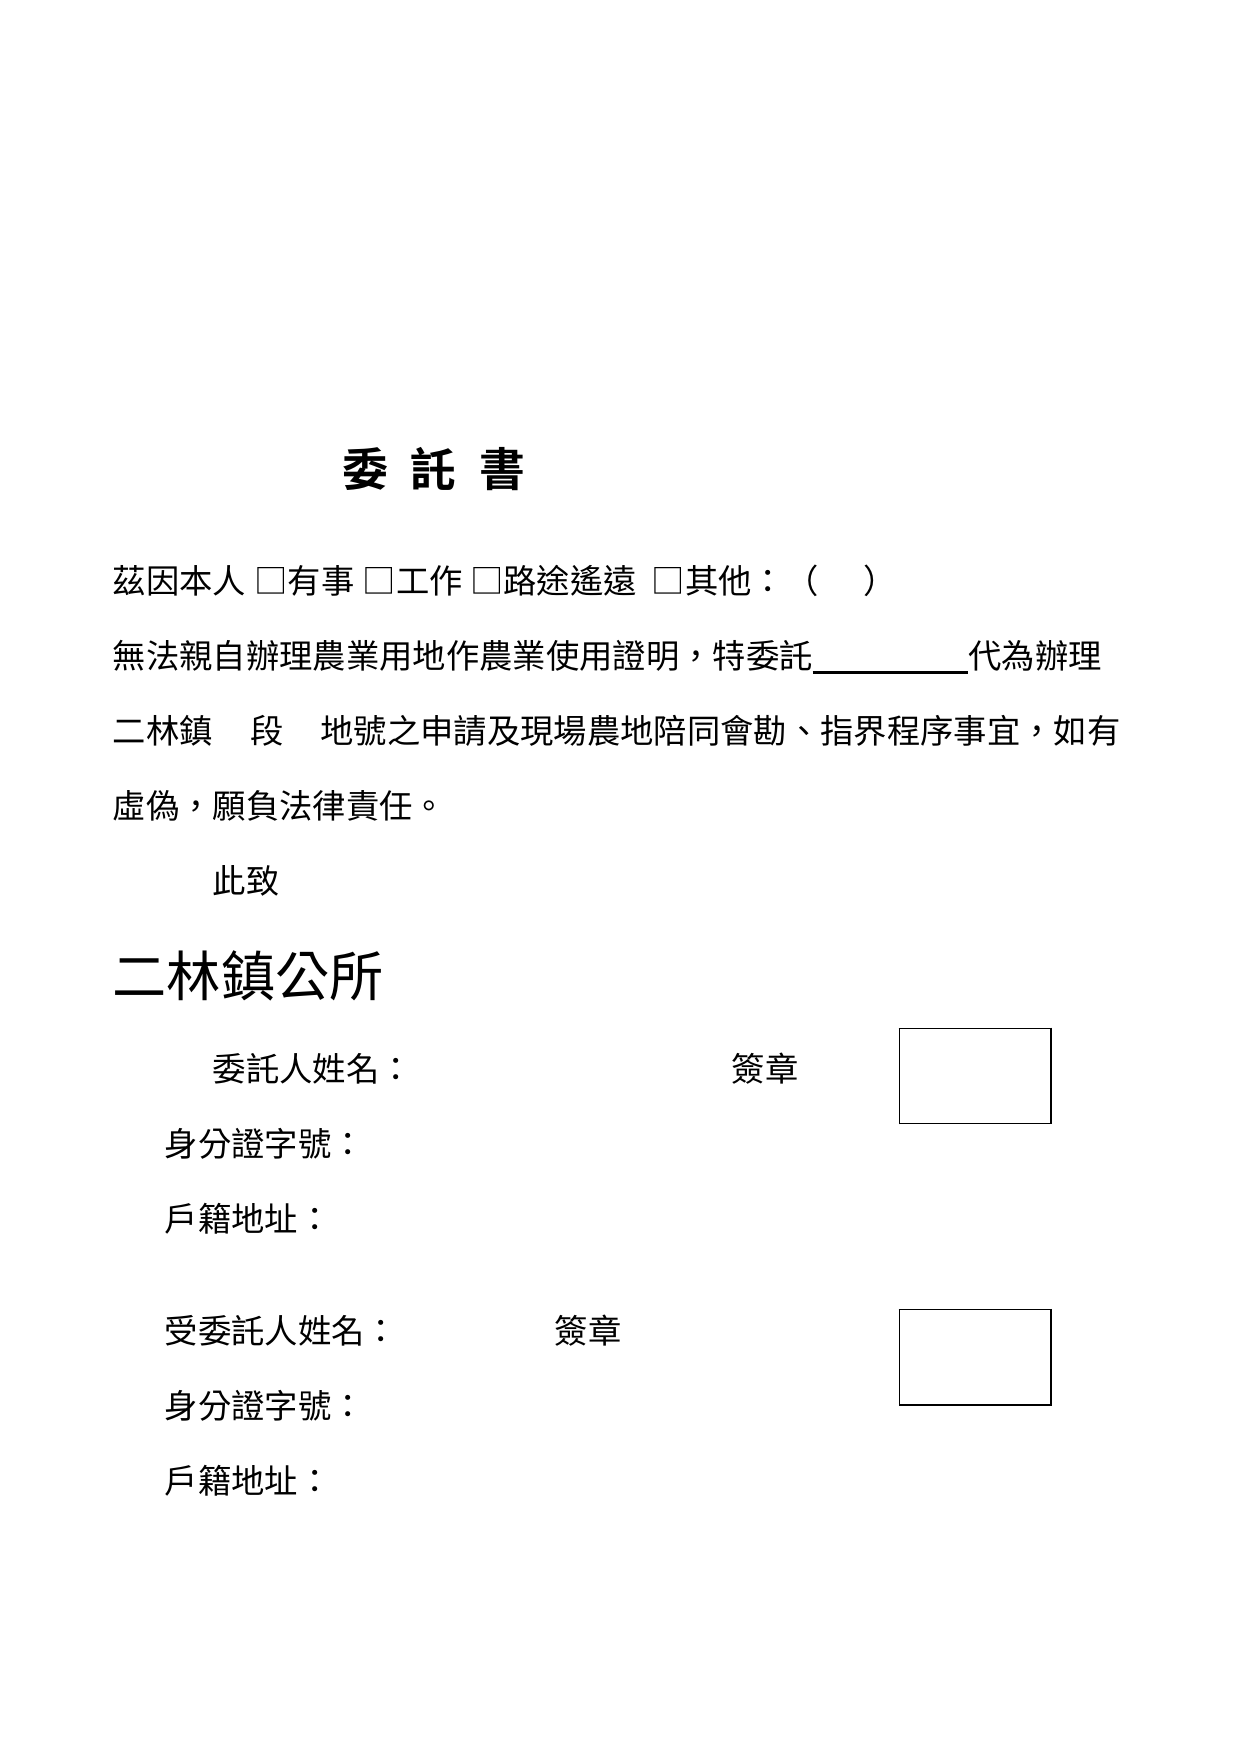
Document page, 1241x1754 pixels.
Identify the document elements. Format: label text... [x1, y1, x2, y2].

text 委 託 書 [112, 429, 1128, 504]
text 二林鎮公所 [112, 916, 1128, 1029]
text 茲因本人 □有事 □工作 □路途遙遠 □其他：（ ） [112, 541, 1128, 616]
text 戶籍地址： [112, 1179, 1128, 1254]
text 身分證字號： [112, 1366, 1128, 1441]
text [1052, 1029, 1128, 1104]
text 委託人姓名： 簽章 [112, 1029, 899, 1124]
text 受委託人姓名： 簽章 [112, 1291, 1128, 1366]
text 身分證字號： [112, 1104, 1128, 1179]
text 戶籍地址： [112, 1441, 1128, 1516]
text 此致 [112, 841, 1128, 916]
text [900, 1029, 1050, 1123]
text 無法親自辦理農業用地作農業使用證明，特委託 代為辦理二林鎮 段 地號之申請及現場農地陪同會勘、指界程序事宜，如有虛偽，願負法律責任。 [112, 616, 1128, 841]
